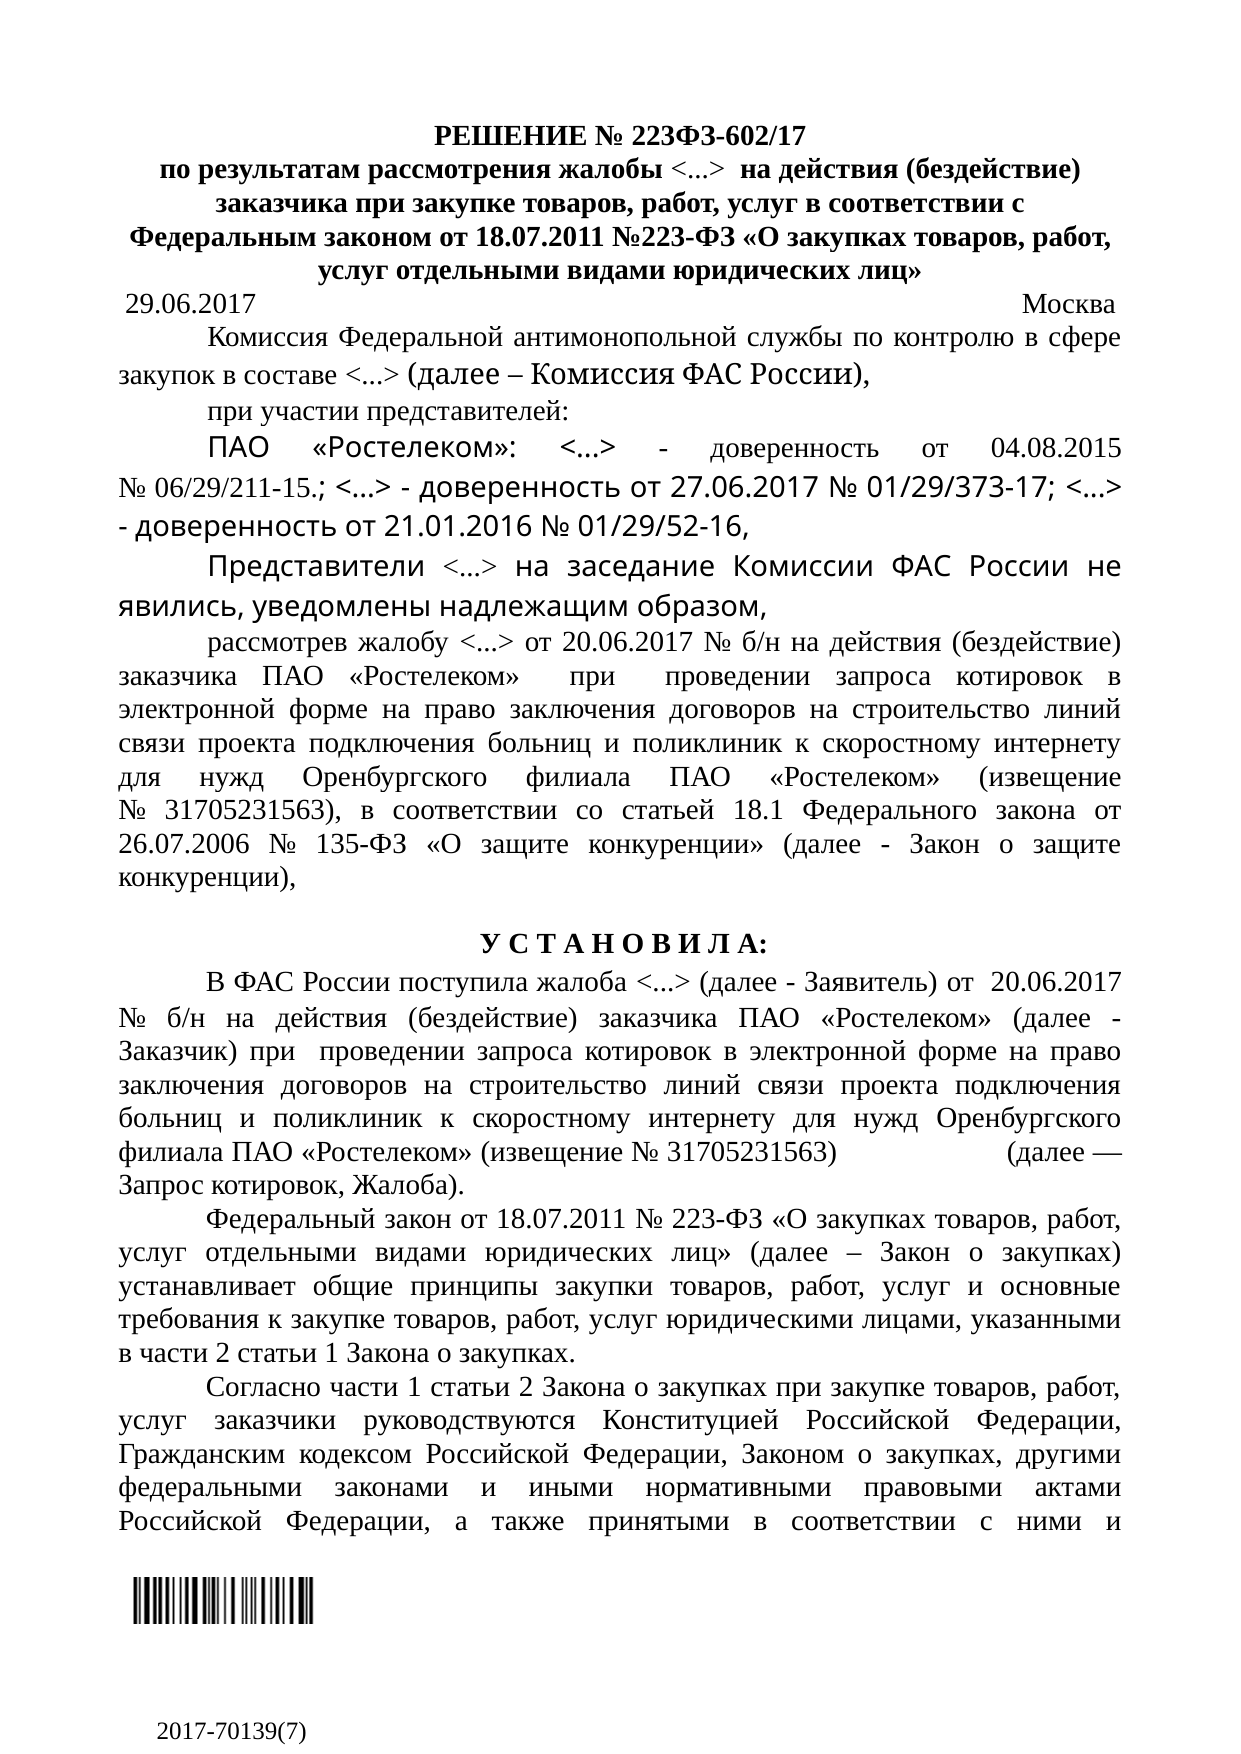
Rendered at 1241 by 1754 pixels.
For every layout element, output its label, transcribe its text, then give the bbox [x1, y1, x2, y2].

text РЕШЕНИЕ № 223ФЗ-602/17 [118, 118, 1122, 152]
text У С Т А Н О В И Л А: [125, 926, 1122, 960]
text при участии представителей: [118, 393, 1122, 426]
picture [118, 1577, 331, 1624]
text Федеральный закон от 18.07.2011 № 223-ФЗ «О закупках товаров, работ, услуг отдельными видами юридических лиц» (далее – Закон о закупках) устанавливает общие принципы закупки товаров, работ, услуг и основные требования к закупке товаров, работ, услуг юридическими лицами, указанными в части 2 статьи 1 Закона о закупках. [118, 1201, 1122, 1369]
text рассмотрев жалобу <...> от 20.06.2017 № б/н на действия (бездействие) заказчика ПАО «Ростелеком» при проведении запроса котировок в электронной форме на право заключения договоров на строительство линий связи проекта подключения больниц и поликлиник к скоростному интернету для нужд Оренбургского филиала ПАО «Ростелеком» (извещение № 31705231563), в соответствии со статьей 18.1 Федерального закона от 26.07.2006 № 135-ФЗ «О защите конкуренции» (далее - Закон о защите конкуренции), [118, 624, 1122, 893]
text по результатам рассмотрения жалобы <...> на действия (бездействие) заказчика при закупке товаров, работ, услуг в соответствии с Федеральным законом от 18.07.2011 №223-ФЗ «О закупках товаров, работ, услуг отдельными видами юридических лиц» [118, 152, 1122, 286]
text 29.06.2017 Москва [118, 286, 1122, 319]
text В ФАС России поступила жалоба <...> (далее - Заявитель) от 20.06.2017 № б/н на действия (бездействие) заказчика ПАО «Ростелеком» (далее - Заказчик) при проведении запроса котировок в электронной форме на право заключения договоров на строительство линий связи проекта подключения больниц и поликлиник к скоростному интернету для нужд Оренбургского филиала ПАО «Ростелеком» (извещение № 31705231563) (далее — Запрос котировок, Жалоба). [118, 960, 1122, 1201]
text Комиссия Федеральной антимонопольной службы по контролю в сфере закупок в составе <...> (далее – Комиссия ФАС России), [118, 319, 1122, 393]
text Согласно части 1 статьи 2 Закона о закупках при закупке товаров, работ, услуг заказчики руководствуются Конституцией Российской Федерации, Гражданским кодексом Российской Федерации, Законом о закупках, другими федеральными законами и иными нормативными правовыми актами Российской Федерации, а также принятыми в соответствии с ними и [118, 1369, 1122, 1536]
text Представители <...> на заседание Комиссии ФАС России не явились, уведомлены надлежащим образом, [118, 545, 1122, 624]
text ПАО «Ростелеком»: <...> - доверенность от 04.08.2015 № 06/29/211-15.; <...> - доверенность от 27.06.2017 № 01/29/373-17; <...> - доверенность от 21.01.2016 № 01/29/52-16, [118, 426, 1122, 545]
